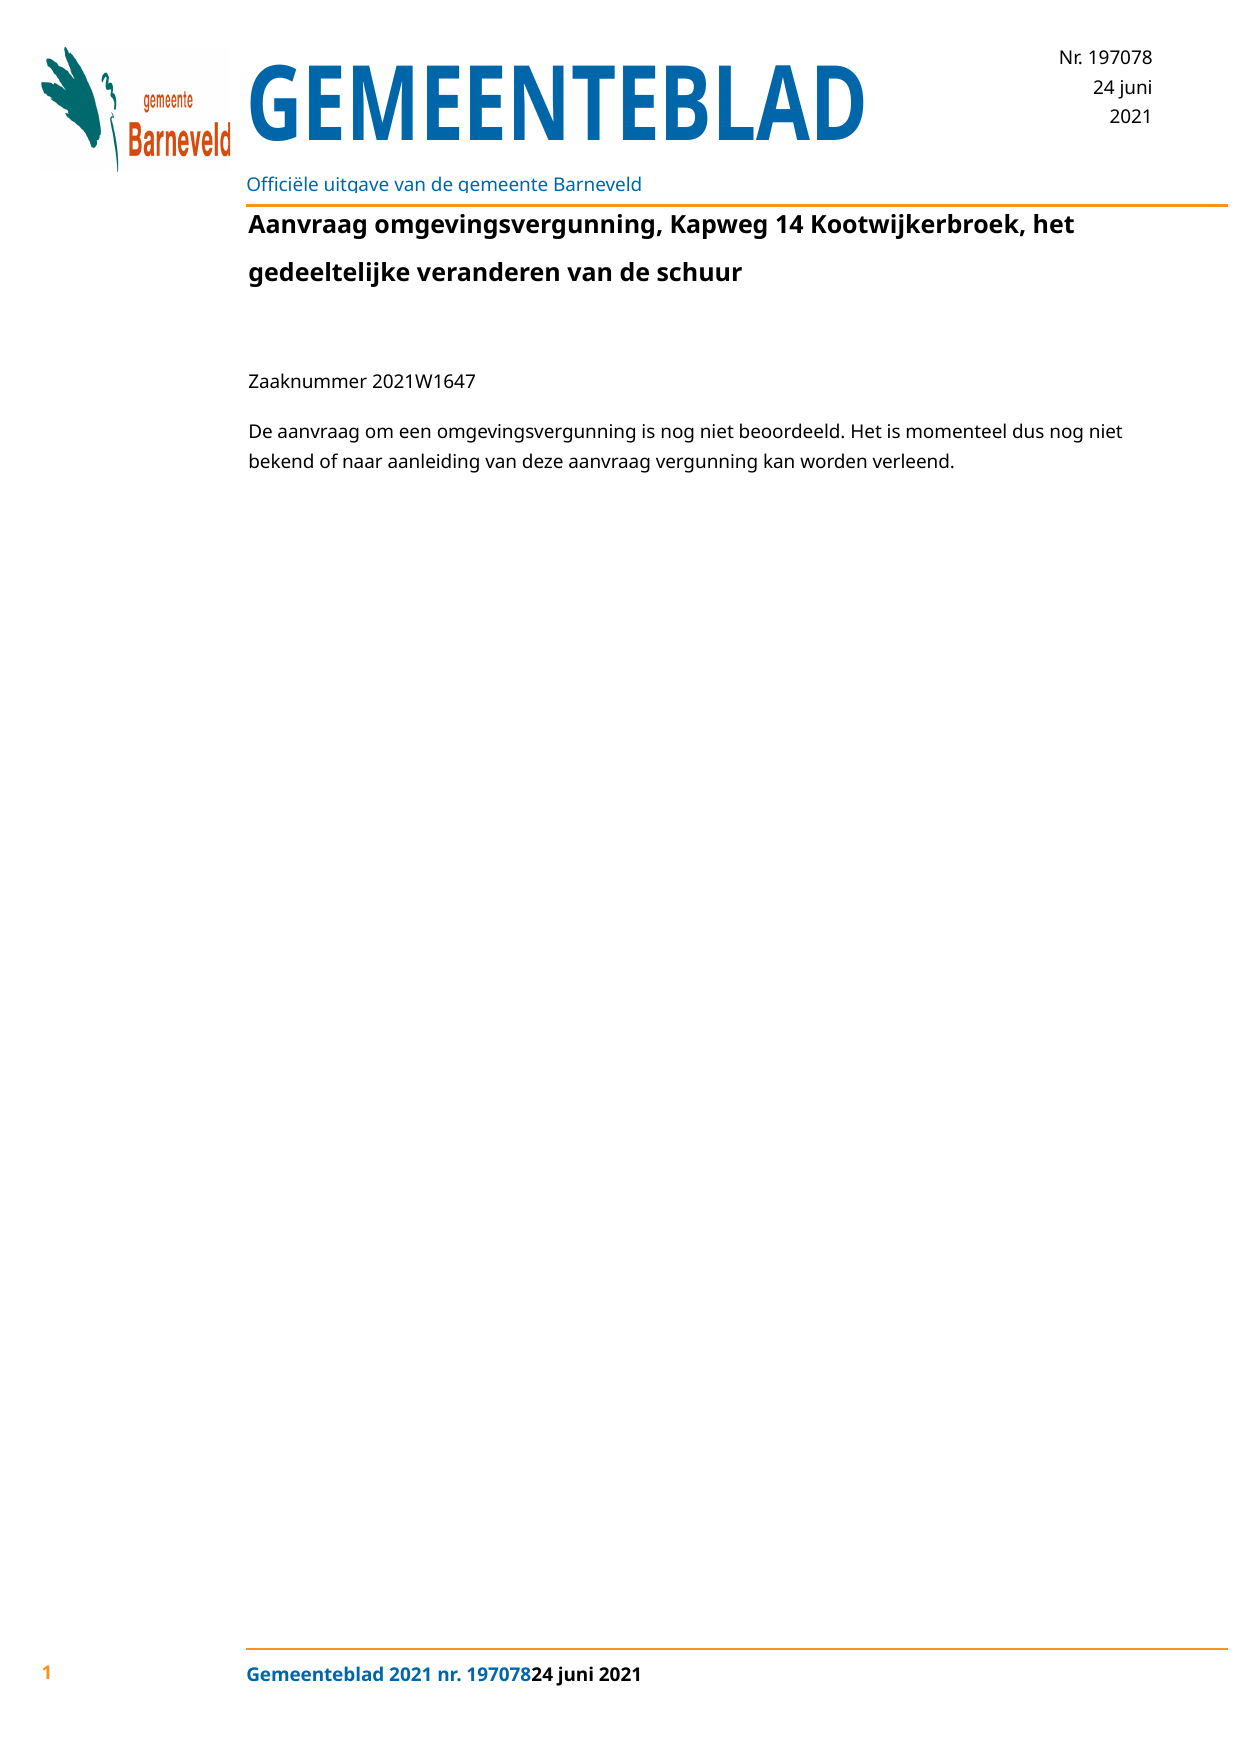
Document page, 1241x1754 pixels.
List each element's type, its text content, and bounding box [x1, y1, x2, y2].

text Aanvraag omgevingsvergunning, Kapweg 14 Kootwijkerbroek, het gedeeltelijke veranderen van de schuur [248, 207, 1152, 288]
picture [41, 47, 231, 172]
text Zaaknummer 2021W1647 [248, 368, 1152, 394]
text De aanvraag om een omgevingsvergunning is nog niet beoordeeld. Het is momenteel dus nog niet bekend of naar aanleiding van deze aanvraag vergunning kan worden verleend. [248, 419, 1152, 474]
